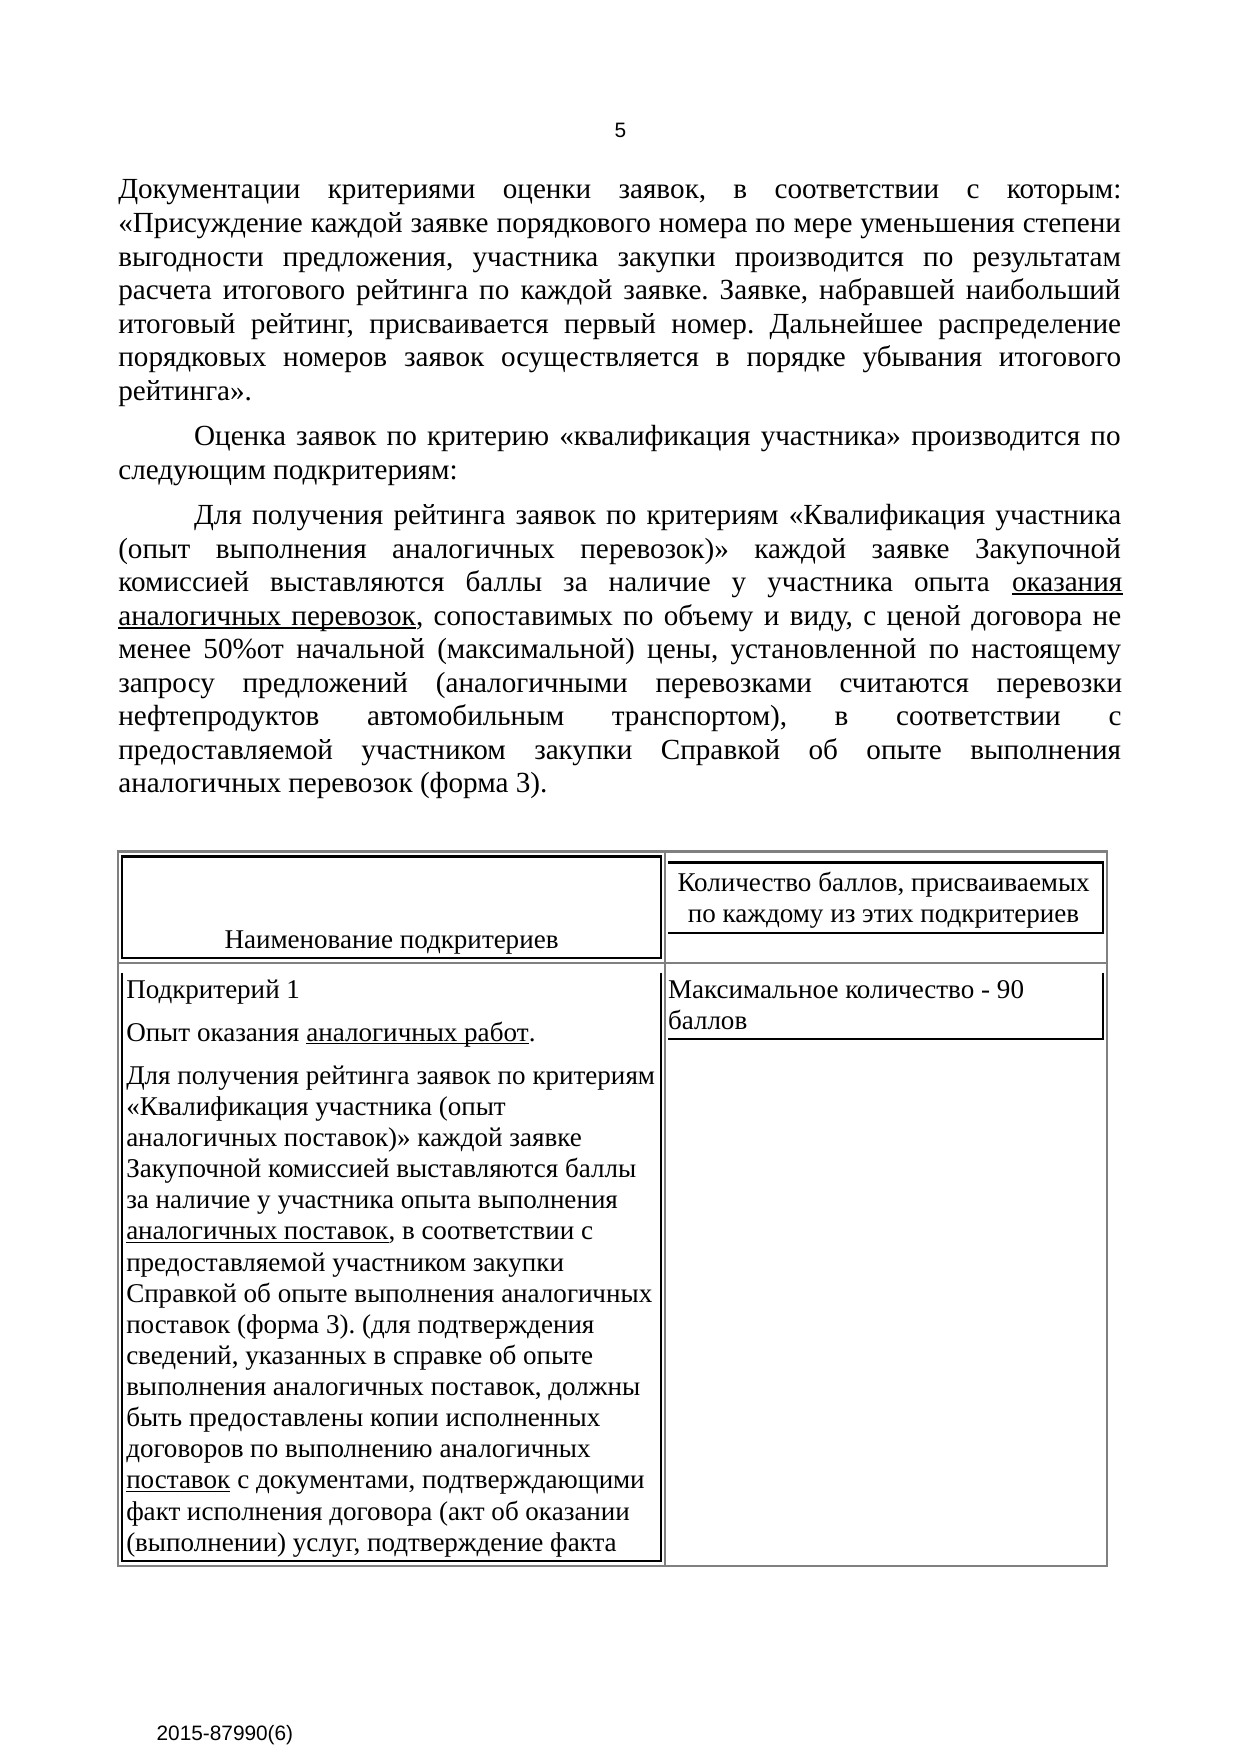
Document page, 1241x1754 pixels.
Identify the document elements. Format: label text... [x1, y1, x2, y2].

text Для получения рейтинга заявок по критериям «Квалификация участника (опыт выполнения аналогичных перевозок)» каждой заявке Закупочной комиссией выставляются баллы за наличие у участника опыта оказания аналогичных перевозок, сопоставимых по объему и виду, с ценой договора не менее 50%от начальной (максимальной) цены, установленной по настоящему запросу предложений (аналогичными перевозками считаются перевозки нефтепродуктов автомобильным транспортом), в соответствии с предоставляемой участником закупки Справкой об опыте выполнения аналогичных перевозок (форма 3). [118, 497, 1122, 799]
text Оценка заявок по критерию «квалификация участника» производится по следующим подкритериям: [118, 418, 1122, 485]
table_header Количество баллов, присваиваемых по каждому из этих подкритериев [666, 853, 1106, 962]
table_cell Максимальное количество - 90 баллов [666, 964, 1106, 1565]
text Документации критериями оценки заявок, в соответствии с которым: «Присуждение каждой заявке порядкового номера по мере уменьшения степени выгодности предложения, участника закупки производится по результатам расчета итогового рейтинга по каждой заявке. Заявке, набравшей наибольший итоговый рейтинг, присваивается первый номер. Дальнейшее распределение порядковых номеров заявок осуществляется в порядке убывания итогового рейтинга». [118, 172, 1122, 406]
table_cell Подкритерий 1 Опыт оказания аналогичных работ. Для получения рейтинга заявок по критериям «Квалификация участника (опыт аналогичных поставок)» каждой заявке Закупочной комиссией выставляются баллы за наличие у участника опыта выполнения аналогичных поставок, в соответствии с предоставляемой участником закупки Справкой об опыте выполнения аналогичных поставок (форма 3). (для подтверждения сведений, указанных в справке об опыте выполнения аналогичных поставок, должны быть предоставлены копии исполненных договоров по выполнению аналогичных поставок с документами, подтверждающими факт исполнения договора (акт об оказании (выполнении) услуг, подтверждение факта [119, 964, 664, 1565]
table_header Наименование подкритериев [119, 853, 664, 962]
